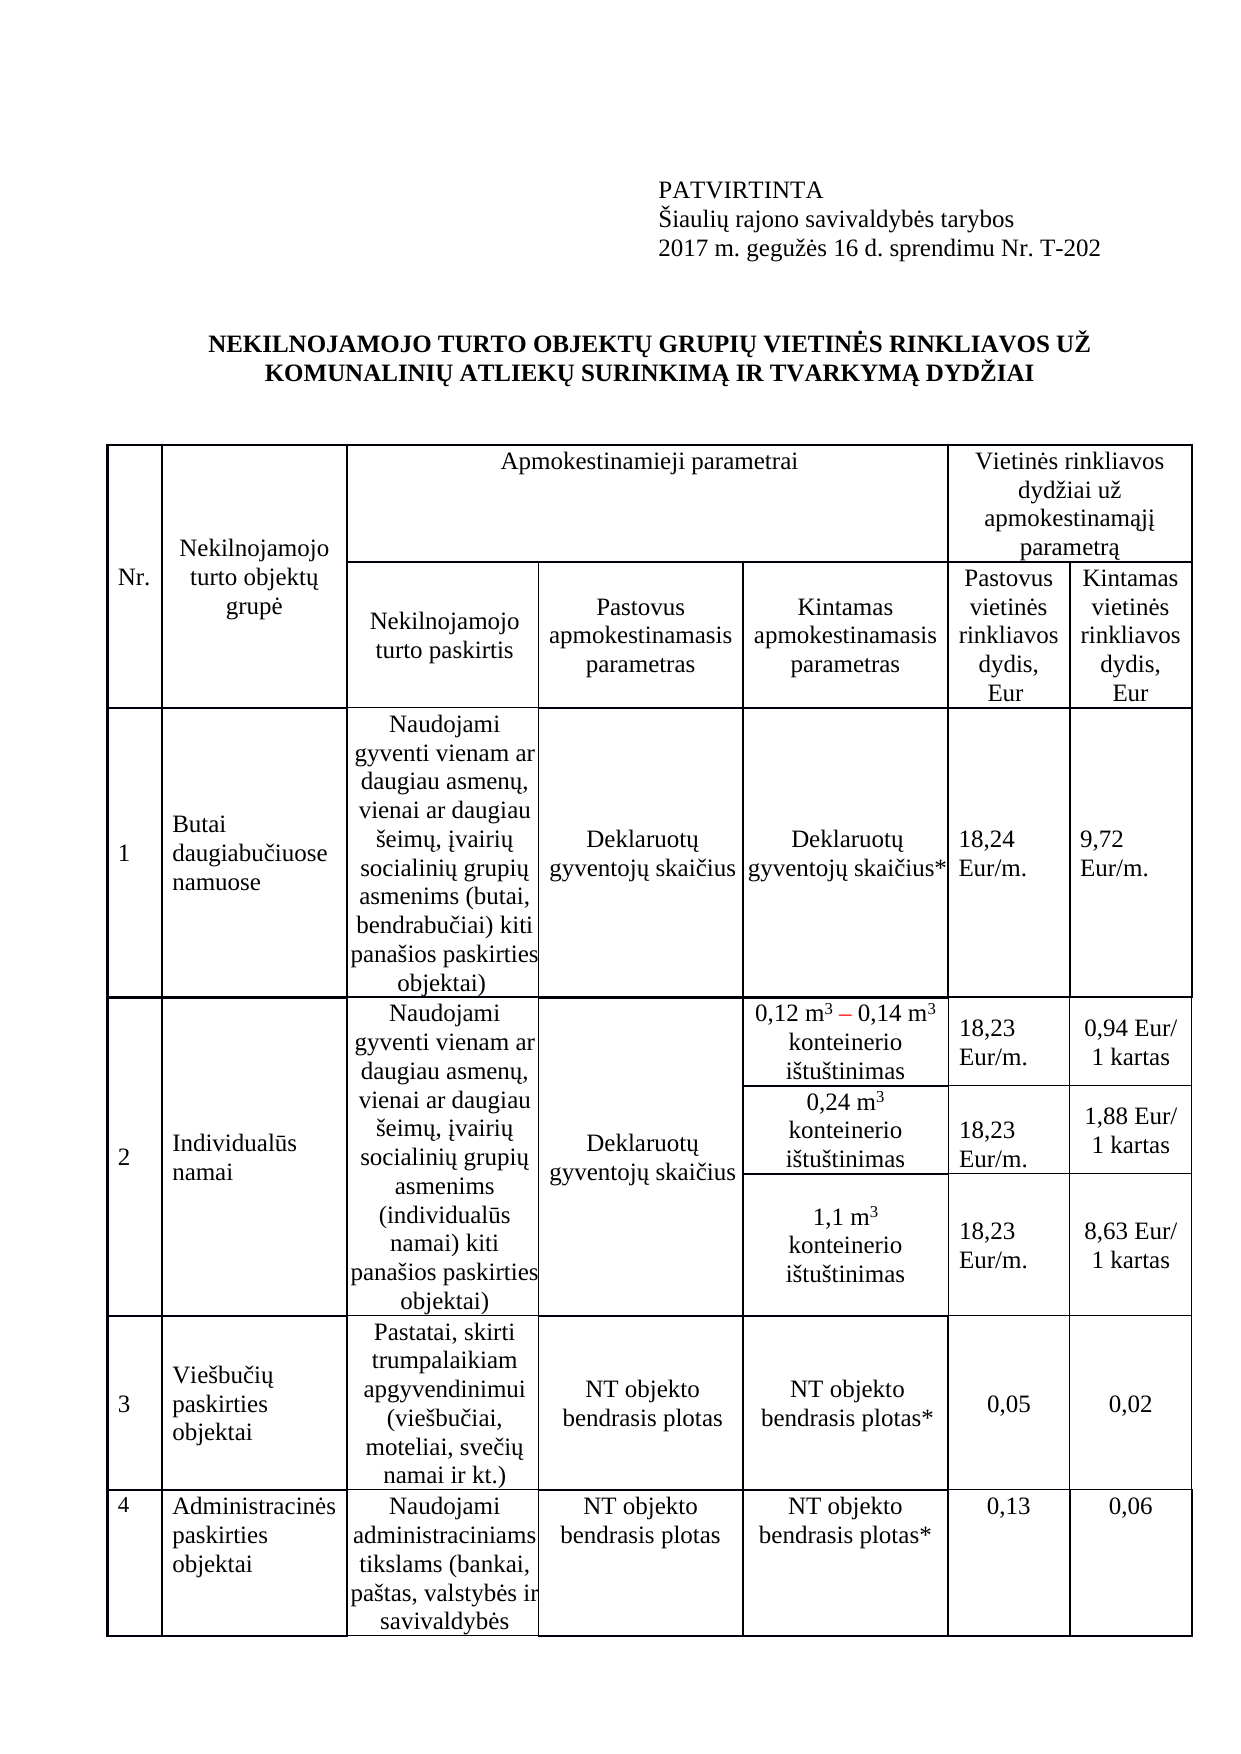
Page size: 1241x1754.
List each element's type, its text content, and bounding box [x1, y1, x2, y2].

table_cell Naudojami gyventi vienam ar daugiau asmenų, vienai ar daugiau šeimų, įvairių socialinių grupių asmenims (individualūs namai) kiti panašios paskirties objektai) [348, 998, 538, 1315]
table_cell 18,23 Eur/m. [949, 1174, 1069, 1315]
table_cell Kintamas vietinės rinkliavos dydis, Eur [1071, 563, 1191, 707]
table_cell 8,63 Eur/ 1 kartas [1070, 1174, 1191, 1315]
table_cell NT objekto bendrasis plotas* [744, 1491, 947, 1635]
table_cell 0,05 [949, 1316, 1069, 1489]
table_cell Pastovus vietinės rinkliavos dydis, Eur [949, 563, 1069, 707]
table_cell NT objekto bendrasis plotas [539, 1491, 742, 1635]
table_cell NT objekto bendrasis plotas* [744, 1317, 947, 1489]
table_cell Administracinės paskirties objektai [163, 1491, 346, 1635]
text 2017 m. gegužės 16 d. sprendimu Nr. T-202 [658, 233, 1181, 262]
text Šiaulių rajono savivaldybės tarybos [658, 204, 1181, 233]
table_cell Individualūs namai [163, 999, 346, 1315]
table_header Nr. [109, 446, 161, 707]
table_cell Pastatai, skirti trumpalaikiam apgyvendinimui (viešbučiai, moteliai, svečių namai ir kt.) [348, 1316, 538, 1489]
table_cell NT objekto bendrasis plotas [539, 1317, 742, 1489]
table_cell Viešbučių paskirties objektai [163, 1317, 346, 1489]
table_cell 3 [109, 1317, 161, 1489]
table_cell 18,23 Eur/m. [949, 1086, 1069, 1173]
text PATVIRTINTA [658, 176, 1181, 204]
table_cell 0,06 [1071, 1490, 1191, 1635]
table_cell 0,02 [1070, 1316, 1191, 1489]
table_header Vietinės rinkliavos dydžiai už apmokestinamąjį parametrą [949, 446, 1191, 561]
table_cell Naudojami administraciniams tikslams (bankai, paštas, valstybės ir savivaldybės [348, 1490, 538, 1635]
table_cell Naudojami gyventi vienam ar daugiau asmenų, vienai ar daugiau šeimų, įvairių socialinių grupių asmenims (butai, bendrabučiai) kiti panašios paskirties objektai) [348, 708, 538, 996]
table_cell Nekilnojamojo turto paskirtis [348, 563, 538, 707]
table_cell Pastovus apmokestinamasis parametras [539, 563, 742, 707]
table_cell 18,23 Eur/m. [949, 998, 1069, 1085]
table_cell 4 [109, 1491, 161, 1635]
table_cell 1,88 Eur/ 1 kartas [1070, 1086, 1191, 1173]
table_cell 2 [109, 999, 161, 1315]
table_cell 9,72 Eur/m. [1071, 709, 1191, 996]
table_cell Butai daugiabučiuose namuose [163, 709, 346, 996]
table_cell 0,12 m3 – 0,14 m3 konteinerio ištuštinimas [744, 999, 948, 1085]
text NEKILNOJAMOJO TURTO OBJEKTŲ GRUPIŲ VIETINĖS RINKLIAVOS UŽ KOMUNALINIŲ ATLIEKŲ SURINKIMĄ IR TVARKYMĄ DYDŽIAI [118, 329, 1181, 386]
table_header Apmokestinamieji parametrai [348, 446, 947, 561]
table_cell 0,24 m3 konteinerio ištuštinimas [744, 1087, 948, 1173]
table_cell 0,13 [949, 1490, 1069, 1635]
table_cell 18,24 Eur/m. [949, 709, 1069, 996]
table_cell 1 [109, 709, 161, 996]
table_header Nekilnojamojo turto objektų grupė [163, 446, 346, 707]
table_cell 0,94 Eur/ 1 kartas [1070, 998, 1191, 1085]
table_cell Deklaruotų gyventojų skaičius [539, 999, 742, 1315]
table_cell Deklaruotų gyventojų skaičius* [744, 709, 947, 996]
table_cell Kintamas apmokestinamasis parametras [744, 563, 947, 707]
table_cell 1,1 m3 konteinerio ištuštinimas [744, 1175, 948, 1315]
table_cell Deklaruotų gyventojų skaičius [539, 709, 742, 996]
